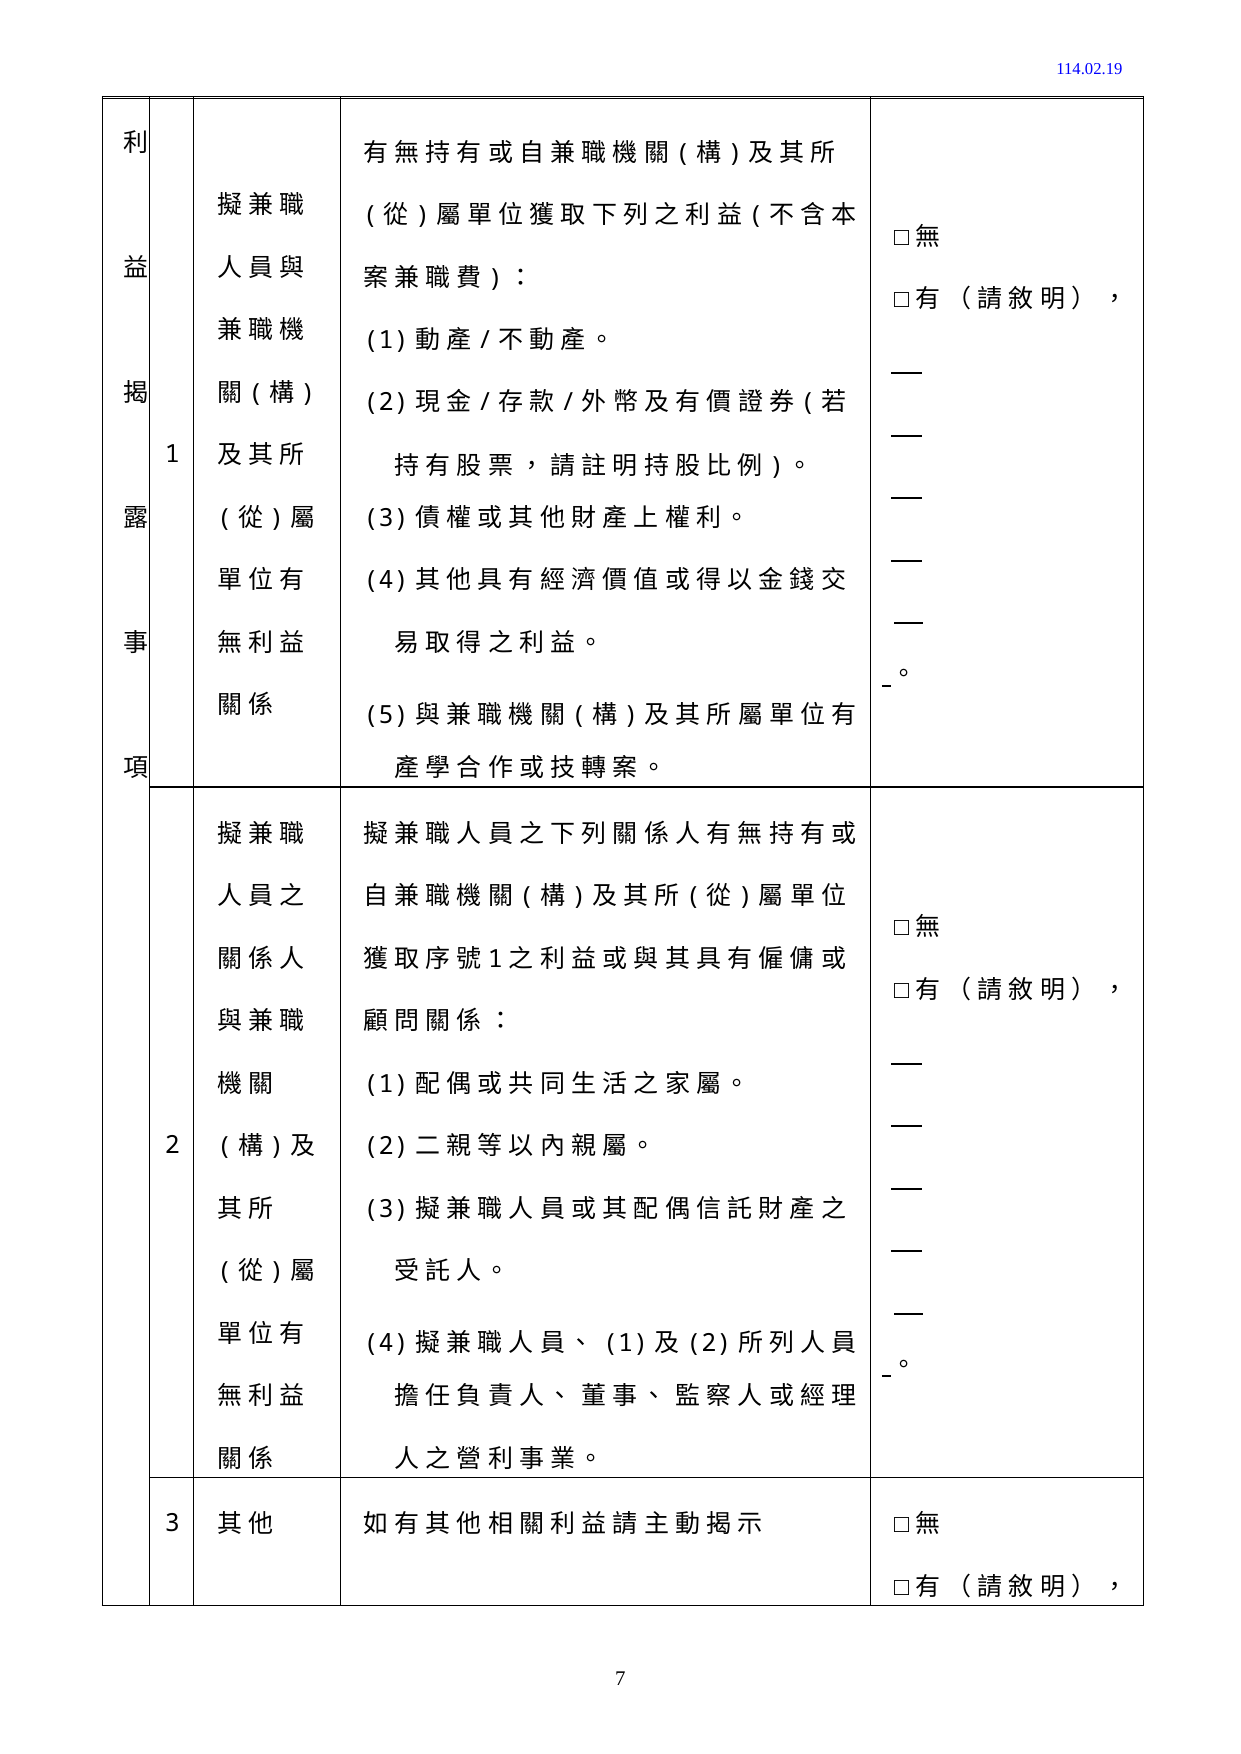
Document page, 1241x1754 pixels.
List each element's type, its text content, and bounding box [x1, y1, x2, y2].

table_cell 如有其他相關利益請主動揭示 [341, 1478, 870, 1605]
table_cell 2 [150, 788, 193, 1477]
table_cell 其他 [194, 1478, 340, 1605]
table_cell 有無持有或自兼職機關(構)及其所(從)屬單位獲取下列之利益(不含本案兼職費)： (1)動產/不動產。 (2)現金/存款/外幣及有價證券(若持有股票，請註明持股比例)。 (3)債權或其他財產上權利。 (4)其他具有經濟價值或得以金錢交易取得之利益。 (5)與兼職機關(構)及其所屬單位有產學合作或技轉案。 [341, 99, 870, 786]
table_cell □無 □有（請敘明）， 。 [871, 788, 1143, 1477]
table_cell 利 益 揭 露 事 項 [103, 99, 149, 1605]
table_cell □無 □有（請敘明）， [871, 1478, 1143, 1605]
table_cell 擬兼職人員之下列關係人有無持有或自兼職機關(構)及其所(從)屬單位獲取序號1之利益或與其具有僱傭或顧問關係： (1)配偶或共同生活之家屬。 (2)二親等以內親屬。 (3)擬兼職人員或其配偶信託財產之受託人。 (4)擬兼職人員、(1)及(2)所列人員擔任負責人、董事、監察人或經理人之營利事業。 [341, 788, 870, 1477]
table_cell 1 [150, 99, 193, 786]
table_cell 擬兼職人員之關係人與兼職機關(構)及其所(從)屬單位有無利益關係 [194, 788, 340, 1477]
table_cell 擬兼職人員與兼職機關(構)及其所(從)屬單位有無利益關係 [194, 99, 340, 786]
table_cell □無 □有（請敘明）， 。 [871, 99, 1143, 786]
table_cell 3 [150, 1478, 193, 1605]
